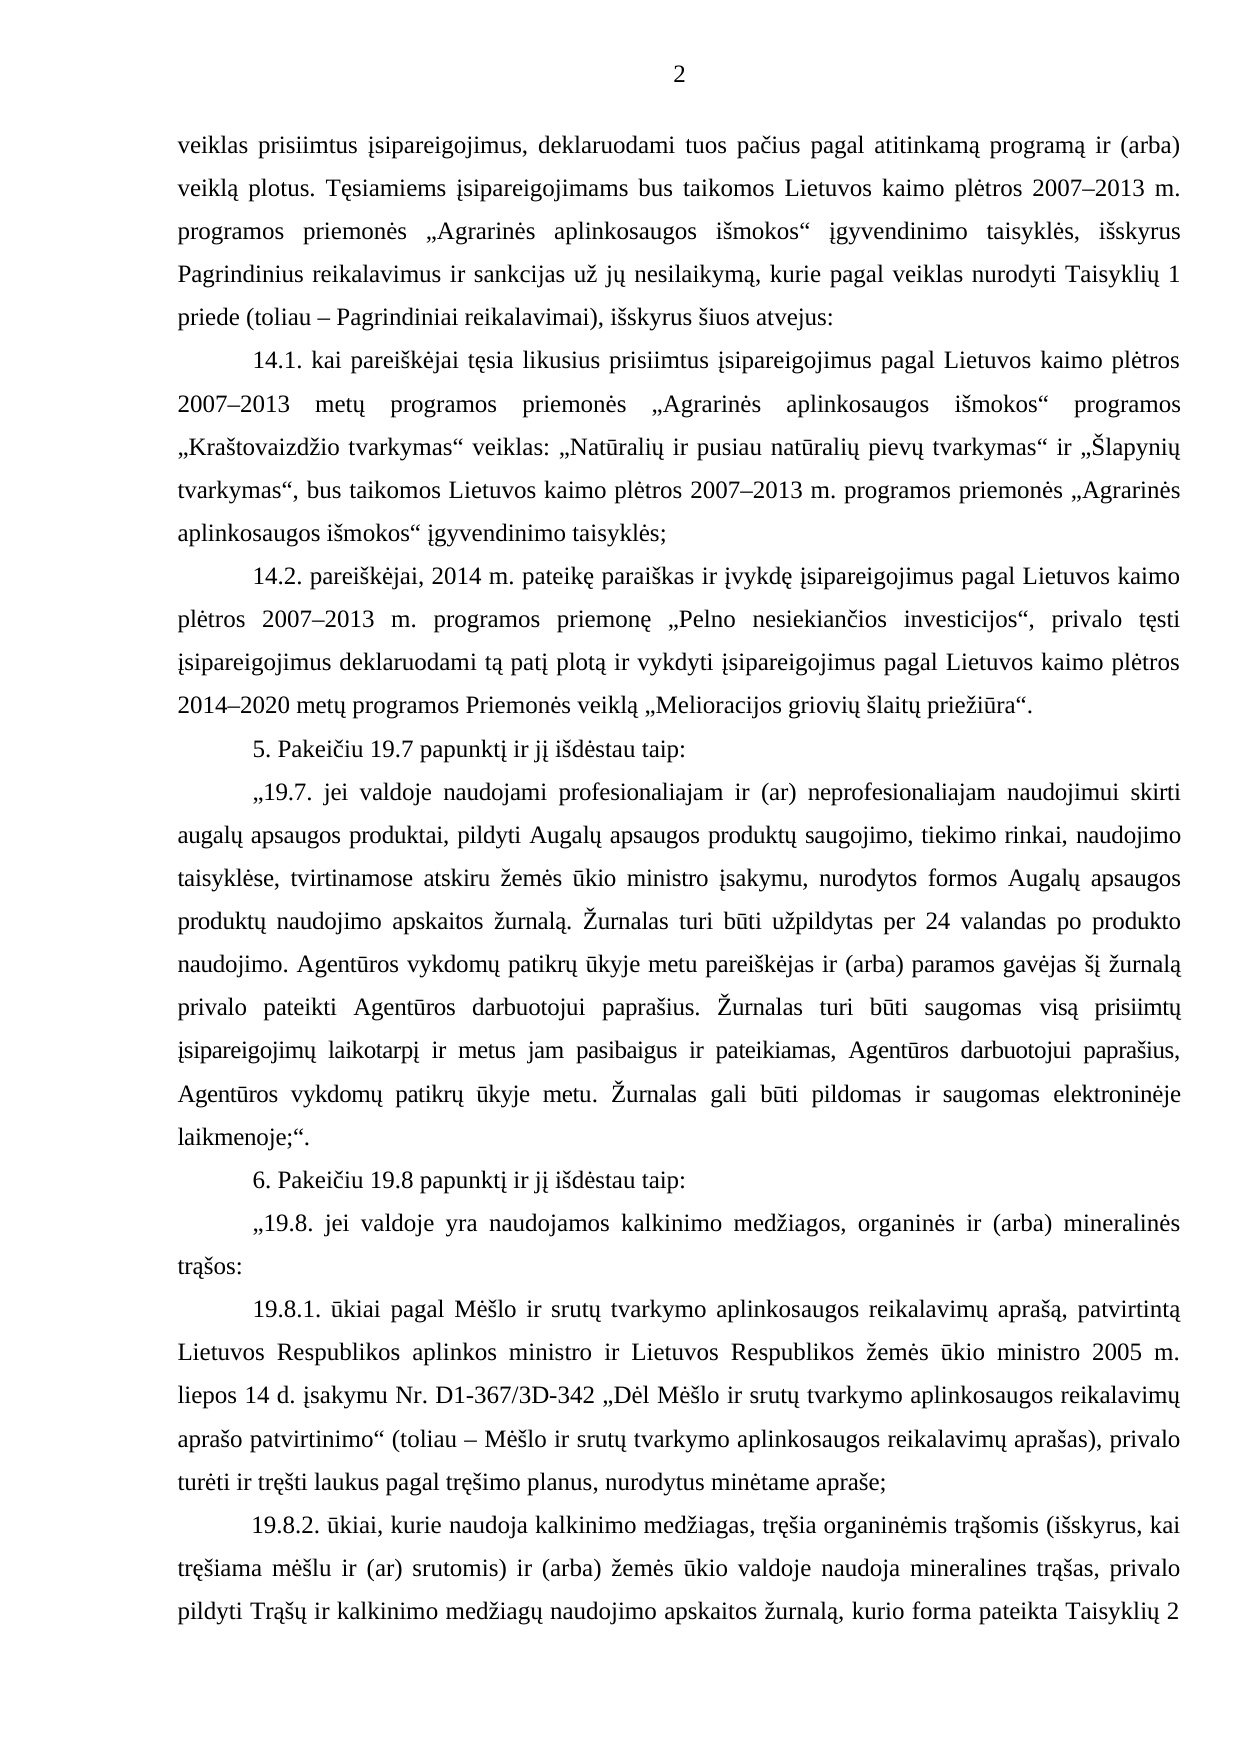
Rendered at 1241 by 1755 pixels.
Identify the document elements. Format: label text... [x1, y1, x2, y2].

text 19.8.1. ūkiai pagal Mėšlo ir srutų tvarkymo aplinkosaugos reikalavimų aprašą, patvirtintą Lietuvos Respublikos aplinkos ministro ir Lietuvos Respublikos žemės ūkio ministro 2005 m. liepos 14 d. įsakymu Nr. D1-367/3D-342 „Dėl Mėšlo ir srutų tvarkymo aplinkosaugos reikalavimų aprašo patvirtinimo“ (toliau – Mėšlo ir srutų tvarkymo aplinkosaugos reikalavimų aprašas), privalo turėti ir tręšti laukus pagal tręšimo planus, nurodytus minėtame apraše; [177, 1294, 1181, 1496]
text 14.1. kai pareiškėjai tęsia likusius prisiimtus įsipareigojimus pagal Lietuvos kaimo plėtros 2007–2013 metų programos priemonės „Agrarinės aplinkosaugos išmokos“ programos „Kraštovaizdžio tvarkymas“ veiklas: „Natūralių ir pusiau natūralių pievų tvarkymas“ ir „Šlapynių tvarkymas“, bus taikomos Lietuvos kaimo plėtros 2007–2013 m. programos priemonės „Agrarinės aplinkosaugos išmokos“ įgyvendinimo taisyklės; [177, 346, 1181, 547]
text „19.8. jei valdoje yra naudojamos kalkinimo medžiagos, organinės ir (arba) mineralinės trąšos: [177, 1208, 1181, 1280]
text 14.2. pareiškėjai, 2014 m. pateikę paraiškas ir įvykdę įsipareigojimus pagal Lietuvos kaimo plėtros 2007–2013 m. programos priemonę „Pelno nesiekiančios investicijos“, privalo tęsti įsipareigojimus deklaruodami tą patį plotą ir vykdyti įsipareigojimus pagal Lietuvos kaimo plėtros 2014–2020 metų programos Priemonės veiklą „Melioracijos griovių šlaitų priežiūra“. [177, 561, 1181, 719]
text veiklas prisiimtus įsipareigojimus, deklaruodami tuos pačius pagal atitinkamą programą ir (arba) veiklą plotus. Tęsiamiems įsipareigojimams bus taikomos Lietuvos kaimo plėtros 2007–2013 m. programos priemonės „Agrarinės aplinkosaugos išmokos“ įgyvendinimo taisyklės, išskyrus Pagrindinius reikalavimus ir sankcijas už jų nesilaikymą, kurie pagal veiklas nurodyti Taisyklių 1 priede (toliau – Pagrindiniai reikalavimai), išskyrus šiuos atvejus: [177, 130, 1181, 331]
text 6. Pakeičiu 19.8 papunktį ir jį išdėstau taip: [177, 1165, 1181, 1194]
text 19.8.2. ūkiai, kurie naudoja kalkinimo medžiagas, tręšia organinėmis trąšomis (išskyrus, kai tręšiama mėšlu ir (ar) srutomis) ir (arba) žemės ūkio valdoje naudoja mineralines trąšas, privalo pildyti Trąšų ir kalkinimo medžiagų naudojimo apskaitos žurnalą, kurio forma pateikta Taisyklių 2 [177, 1510, 1181, 1625]
text 5. Pakeičiu 19.7 papunktį ir jį išdėstau taip: [177, 734, 1181, 762]
text „19.7. jei valdoje naudojami profesionaliajam ir (ar) neprofesionaliajam naudojimui skirti augalų apsaugos produktai, pildyti Augalų apsaugos produktų saugojimo, tiekimo rinkai, naudojimo taisyklėse, tvirtinamose atskiru žemės ūkio ministro įsakymu, nurodytos formos Augalų apsaugos produktų naudojimo apskaitos žurnalą. Žurnalas turi būti užpildytas per 24 valandas po produkto naudojimo. Agentūros vykdomų patikrų ūkyje metu pareiškėjas ir (arba) paramos gavėjas šį žurnalą privalo pateikti Agentūros darbuotojui paprašius. Žurnalas turi būti saugomas visą prisiimtų įsipareigojimų laikotarpį ir metus jam pasibaigus ir pateikiamas, Agentūros darbuotojui paprašius, Agentūros vykdomų patikrų ūkyje metu. Žurnalas gali būti pildomas ir saugomas elektroninėje laikmenoje;“. [177, 777, 1181, 1151]
